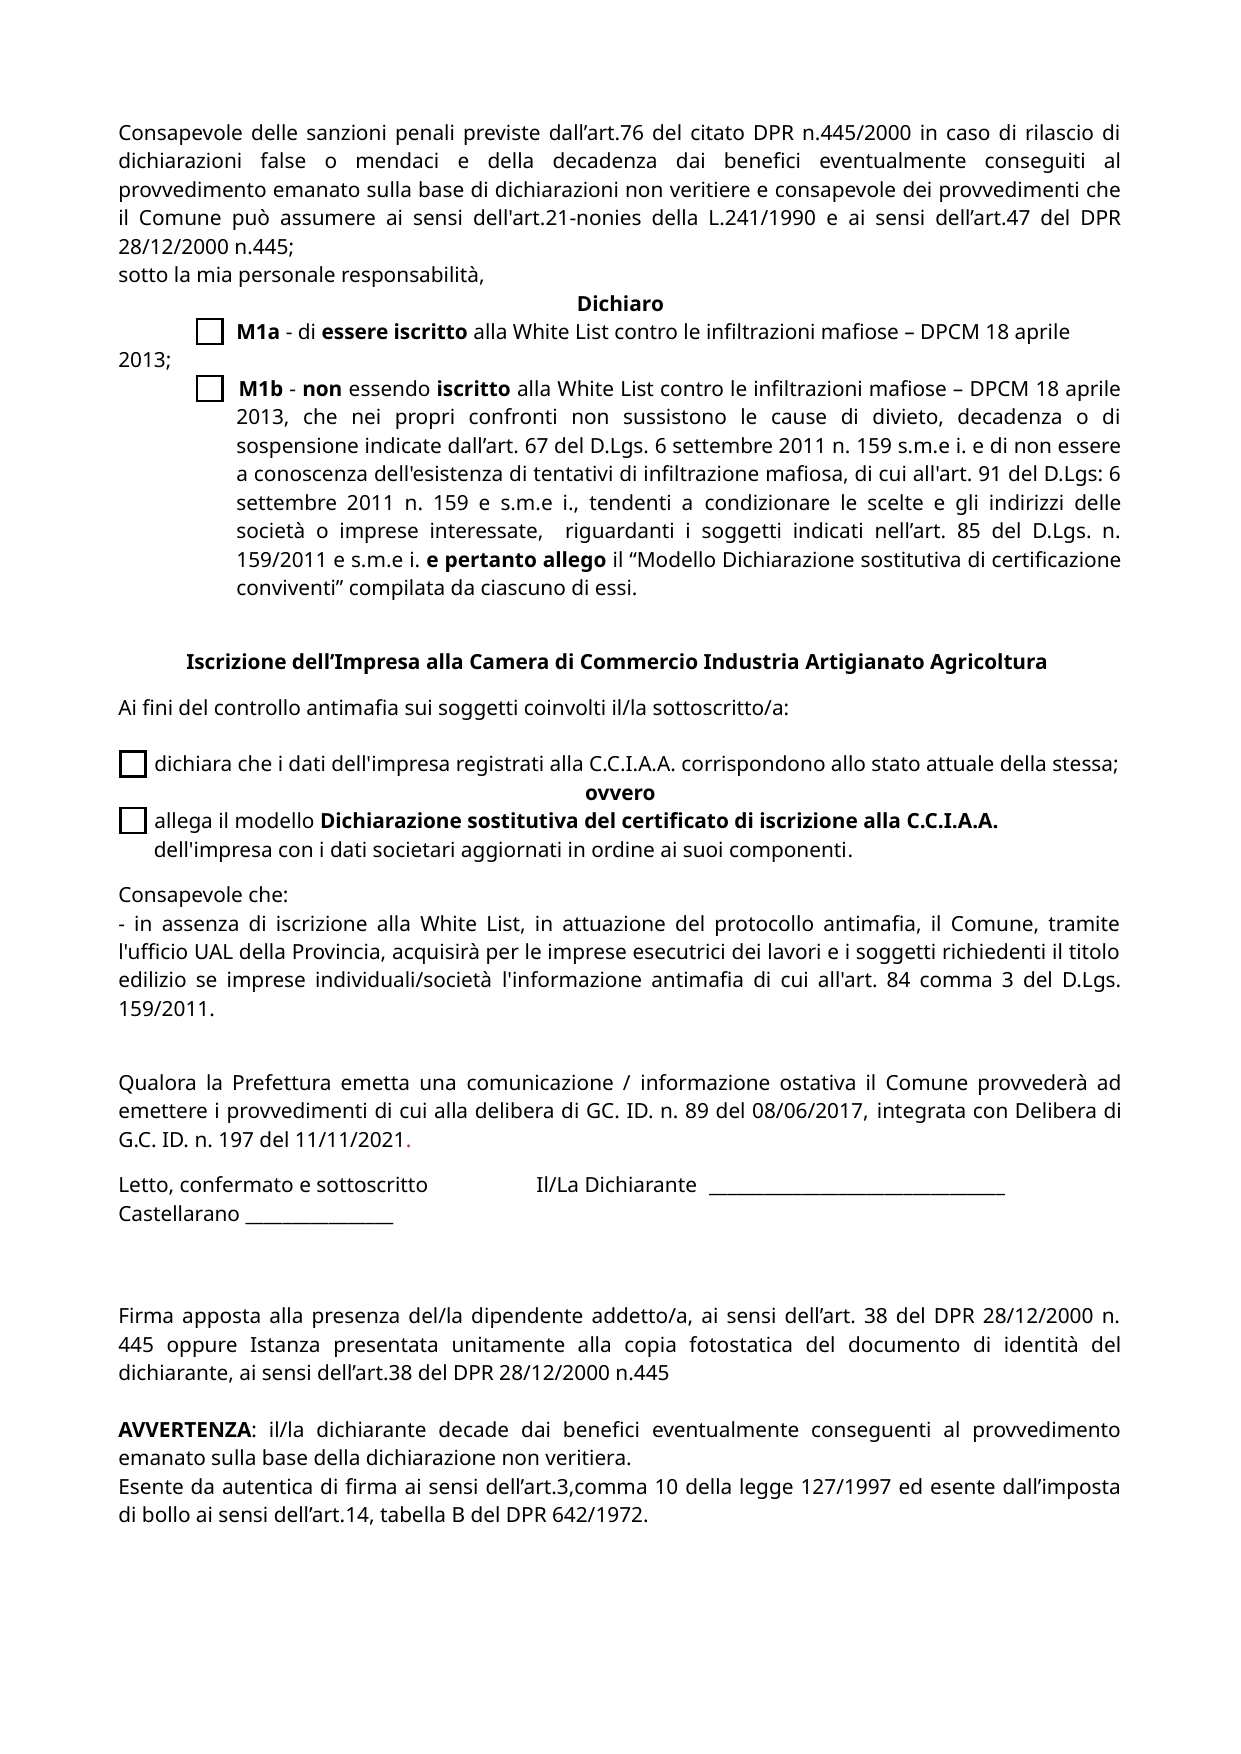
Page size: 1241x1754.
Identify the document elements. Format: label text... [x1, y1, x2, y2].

text Letto, confermato e sottoscritto Il/La Dichiarante ________________________________ [118, 1170, 1122, 1199]
text allega il modello Dichiarazione sostitutiva del certificato di iscrizione alla C.C.I.A.A. dell'impresa con i dati societari aggiornati in ordine ai suoi componenti. [118, 806, 1122, 863]
text Esente da autentica di firma ai sensi dell’art.3,comma 10 della legge 127/1997 ed esente dall’imposta di bollo ai sensi dell’art.14, tabella B del DPR 642/1972. [118, 1472, 1122, 1529]
text M1a - di essere iscritto alla White List contro le infiltrazioni mafiose – DPCM 18 aprile 2013; [118, 317, 1122, 374]
text - in assenza di iscrizione alla White List, in attuazione del protocollo antimafia, il Comune, tramite l'ufficio UAL della Provincia, acquisirà per le imprese esecutrici dei lavori e i soggetti richiedenti il titolo edilizio se imprese individuali/società l'informazione antimafia di cui all'art. 84 comma 3 del D.Lgs. 159/2011. [118, 909, 1122, 1022]
text sotto la mia personale responsabilità, [118, 260, 1122, 289]
text Dichiaro [118, 289, 1122, 317]
text dichiara che i dati dell'impresa registrati alla C.C.I.A.A. corrispondono allo stato attuale della stessa; [118, 749, 1122, 778]
text Consapevole delle sanzioni penali previste dall’art.76 del citato DPR n.445/2000 in caso di rilascio di dichiarazioni false o mendaci e della decadenza dai benefici eventualmente conseguiti al provvedimento emanato sulla base di dichiarazioni non veritiere e consapevole dei provvedimenti che il Comune può assumere ai sensi dell'art.21-nonies della L.241/1990 e ai sensi dell’art.47 del DPR 28/12/2000 n.445; [118, 118, 1122, 260]
text AVVERTENZA: il/la dichiarante decade dai benefici eventualmente conseguenti al provvedimento emanato sulla base della dichiarazione non veritiera. [118, 1415, 1122, 1472]
text Consapevole che: [118, 880, 1122, 909]
text Castellarano ________________ [118, 1199, 1122, 1227]
text Ai fini del controllo antimafia sui soggetti coinvolti il/la sottoscritto/a: [118, 693, 1122, 721]
text M1b - non essendo iscritto alla White List contro le infiltrazioni mafiose – DPCM 18 aprile 2013, che nei propri confronti non sussistono le cause di divieto, decadenza o di sospensione indicate dall’art. 67 del D.Lgs. 6 settembre 2011 n. 159 s.m.e i. e di non essere a conoscenza dell'esistenza di tentativi di infiltrazione mafiosa, di cui all'art. 91 del D.Lgs: 6 settembre 2011 n. 159 e s.m.e i., tendenti a condizionare le scelte e gli indirizzi delle società o imprese interessate, riguardanti i soggetti indicati nell’art. 85 del D.Lgs. n. 159/2011 e s.m.e i. e pertanto allego il “Modello Dichiarazione sostitutiva di certificazione conviventi” compilata da ciascuno di essi. [112, 374, 1122, 602]
text Firma apposta alla presenza del/la dipendente addetto/a, ai sensi dell’art. 38 del DPR 28/12/2000 n. 445 oppure Istanza presentata unitamente alla copia fotostatica del documento di identità del dichiarante, ai sensi dell’art.38 del DPR 28/12/2000 n.445 [118, 1301, 1122, 1387]
text Qualora la Prefettura emetta una comunicazione / informazione ostativa il Comune provvederà ad emettere i provvedimenti di cui alla delibera di GC. ID. n. 89 del 08/06/2017, integrata con Delibera di G.C. ID. n. 197 del 11/11/2021. [118, 1068, 1122, 1153]
text Iscrizione dell’Impresa alla Camera di Commercio Industria Artigianato Agricoltura [118, 647, 1122, 676]
text ovvero [118, 778, 1122, 806]
